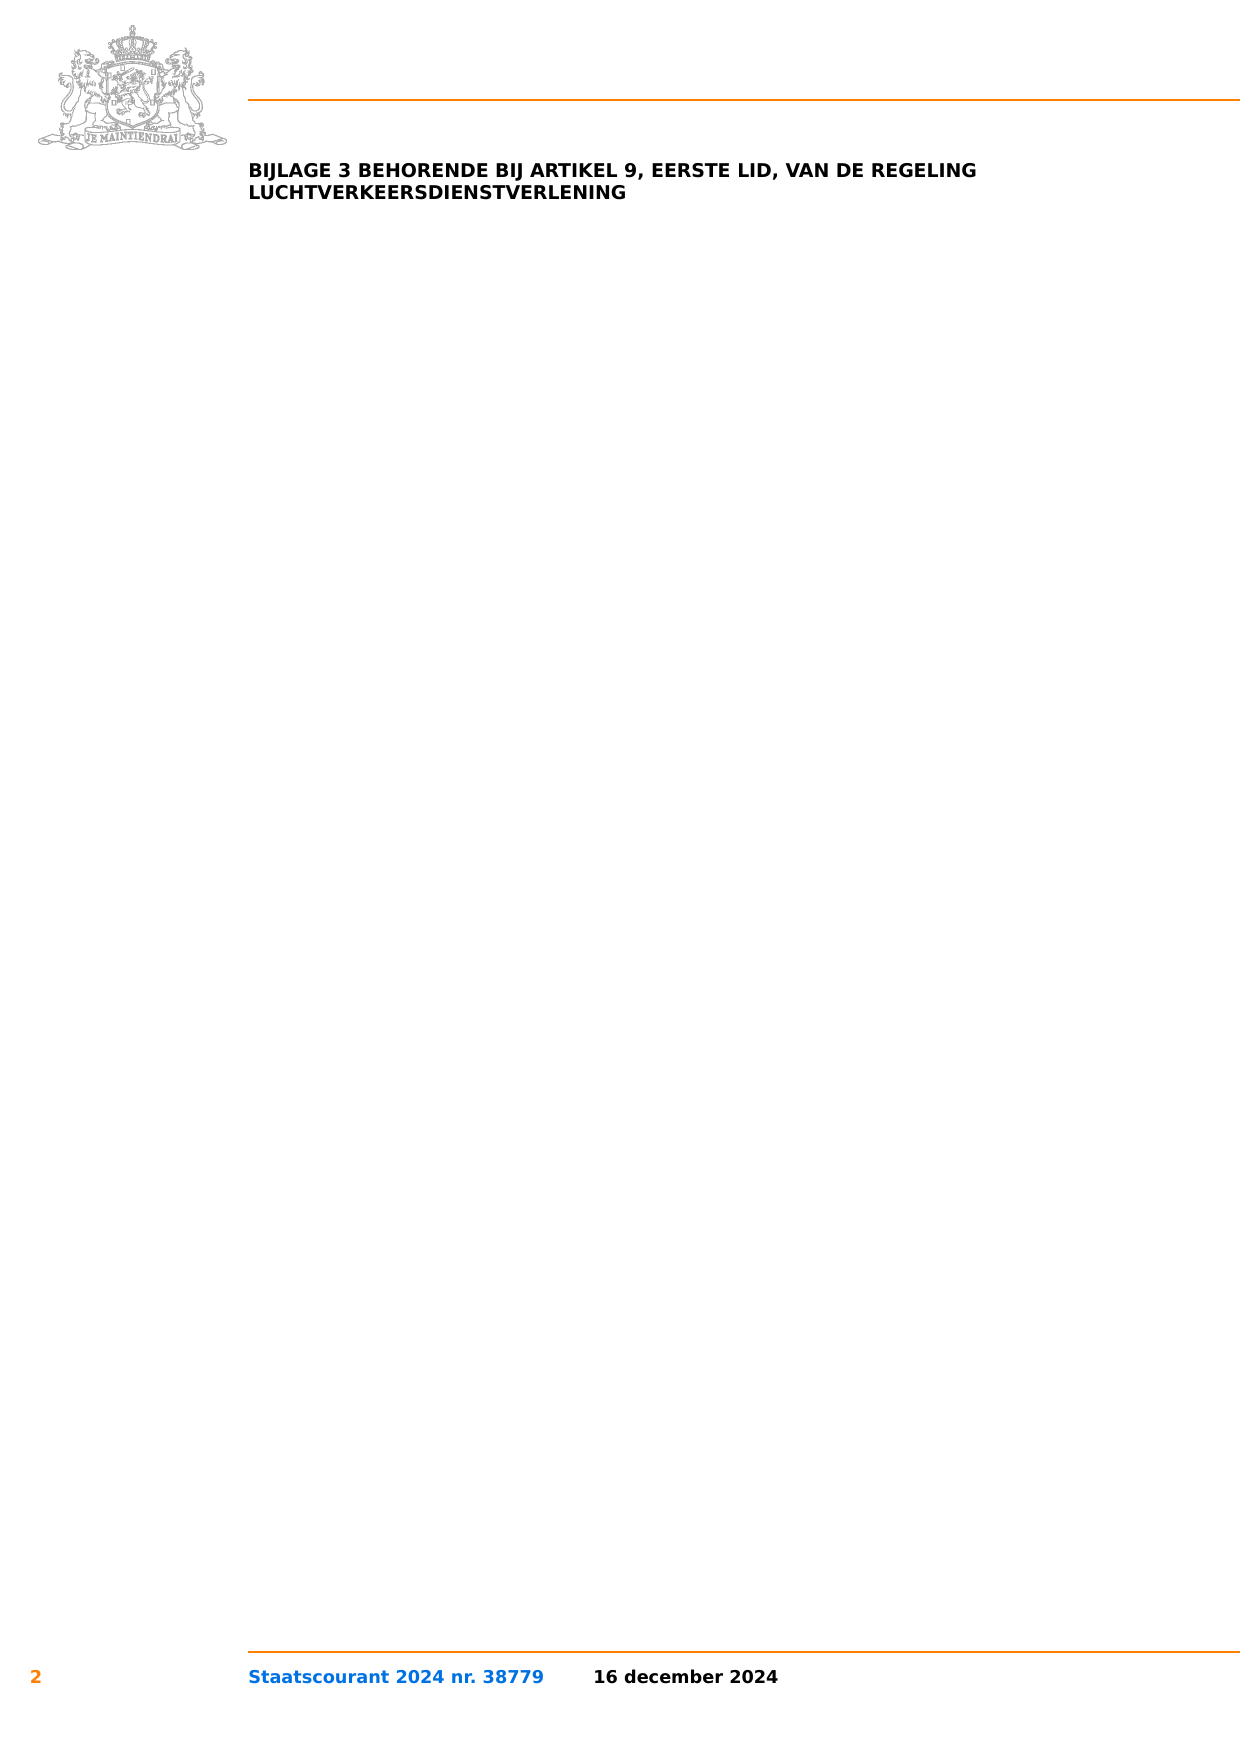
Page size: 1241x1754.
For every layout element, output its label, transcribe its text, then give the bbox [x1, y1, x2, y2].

picture [38, 25, 227, 150]
subtitle BIJLAGE 3 BEHORENDE BIJ ARTIKEL 9, EERSTE LID, VAN DE REGELING LUCHTVERKEERSDIENSTVERLENING [248, 160, 1163, 204]
